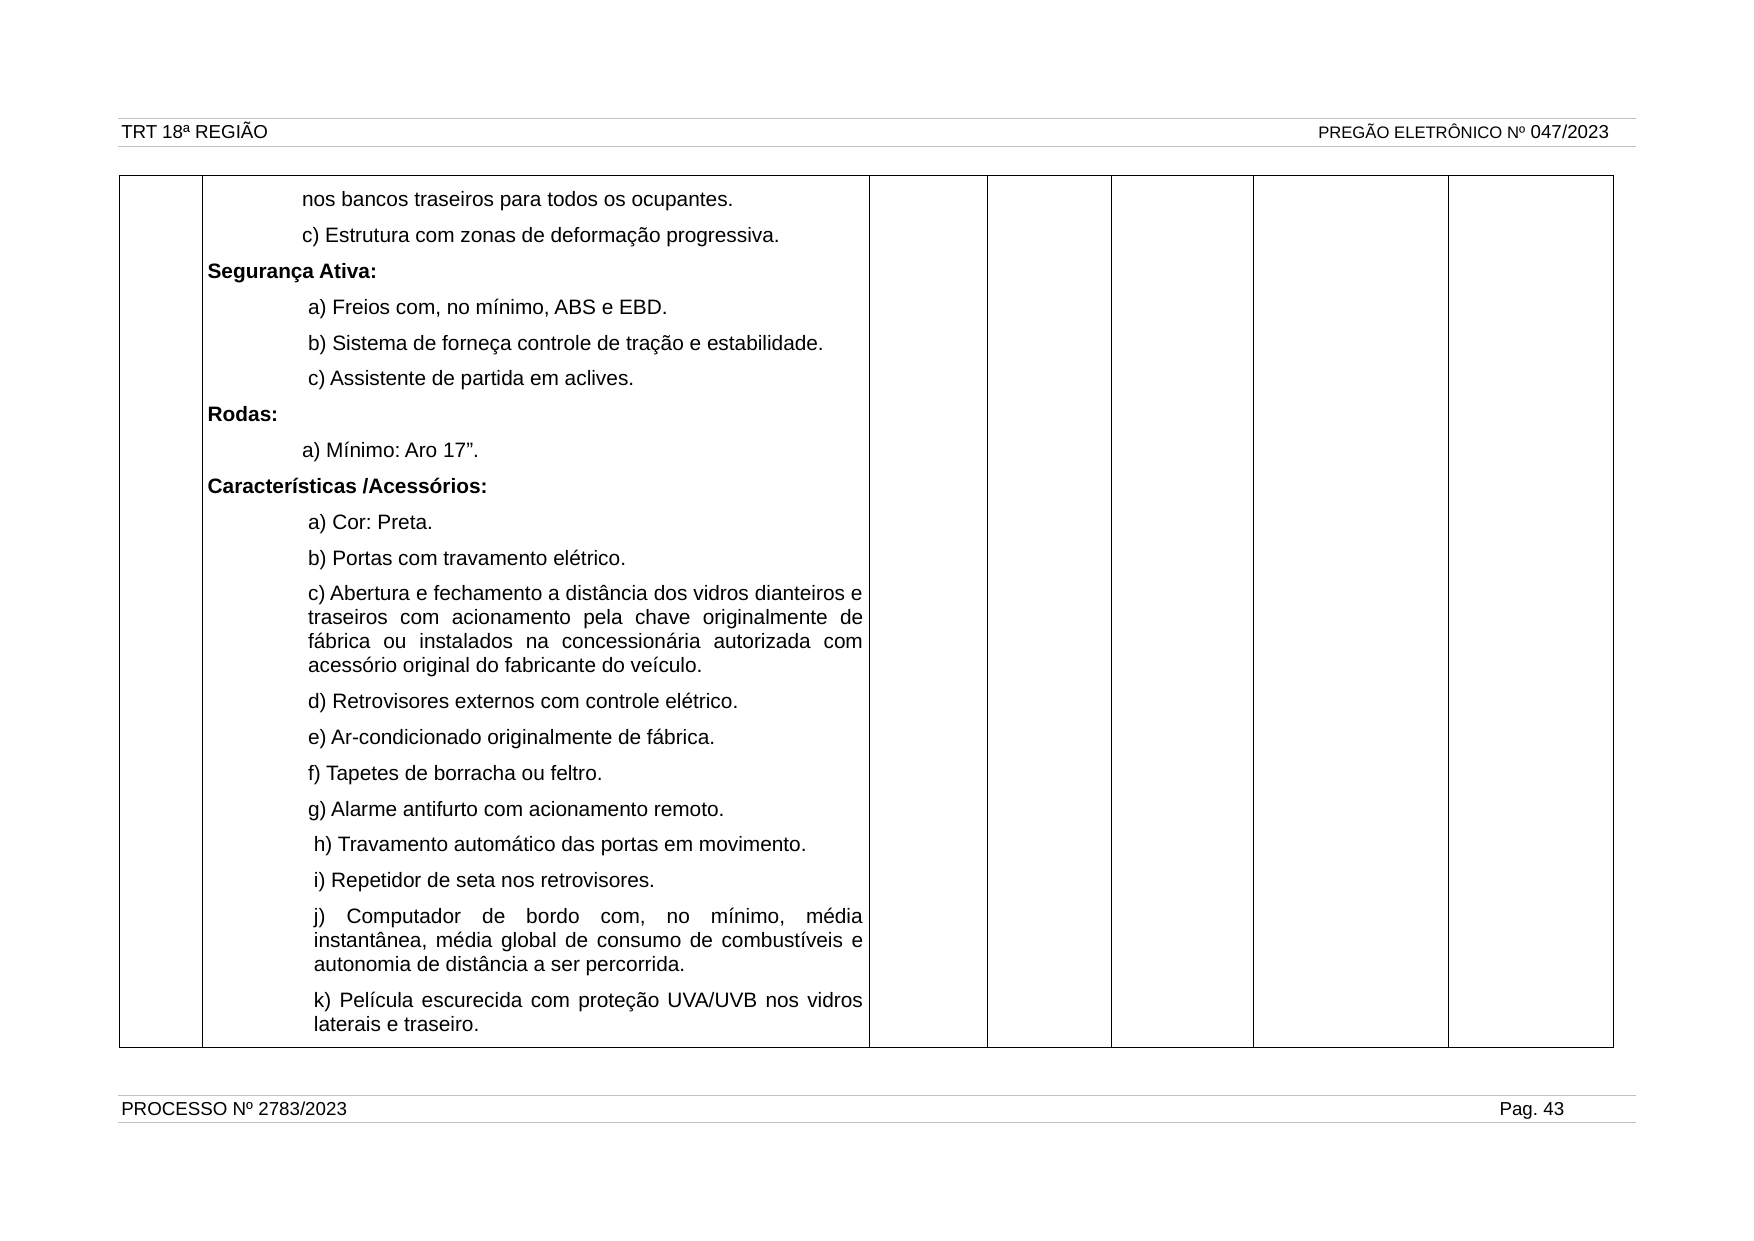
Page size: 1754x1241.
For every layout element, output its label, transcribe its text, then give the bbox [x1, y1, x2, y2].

table_cell nos bancos traseiros para todos os ocupantes. c) Estrutura com zonas de deformação progressiva. Segurança Ativa: a) Freios com, no mínimo, ABS e EBD. b) Sistema de forneça controle de tração e estabilidade. c) Assistente de partida em aclives. Rodas: a) Mínimo: Aro 17”. Características /Acessórios: a) Cor: Preta. b) Portas com travamento elétrico. c) Abertura e fechamento a distância dos vidros dianteiros e traseiros com acionamento pela chave originalmente de fábrica ou instalados na concessionária autorizada com acessório original do fabricante do veículo. d) Retrovisores externos com controle elétrico. e) Ar-condicionado originalmente de fábrica. f) Tapetes de borracha ou feltro. g) Alarme antifurto com acionamento remoto. h) Travamento automático das portas em movimento. i) Repetidor de seta nos retrovisores. j) Computador de bordo com, no mínimo, média instantânea, média global de consumo de combustíveis e autonomia de distância a ser percorrida. k) Película escurecida com proteção UVA/UVB nos vidros laterais e traseiro. [203, 176, 869, 1047]
table_cell [1254, 176, 1448, 1047]
table_cell [120, 176, 202, 1047]
table_cell [870, 176, 987, 1047]
table_cell [988, 176, 1111, 1047]
table_cell [1112, 176, 1253, 1047]
table_cell [1449, 176, 1613, 1047]
